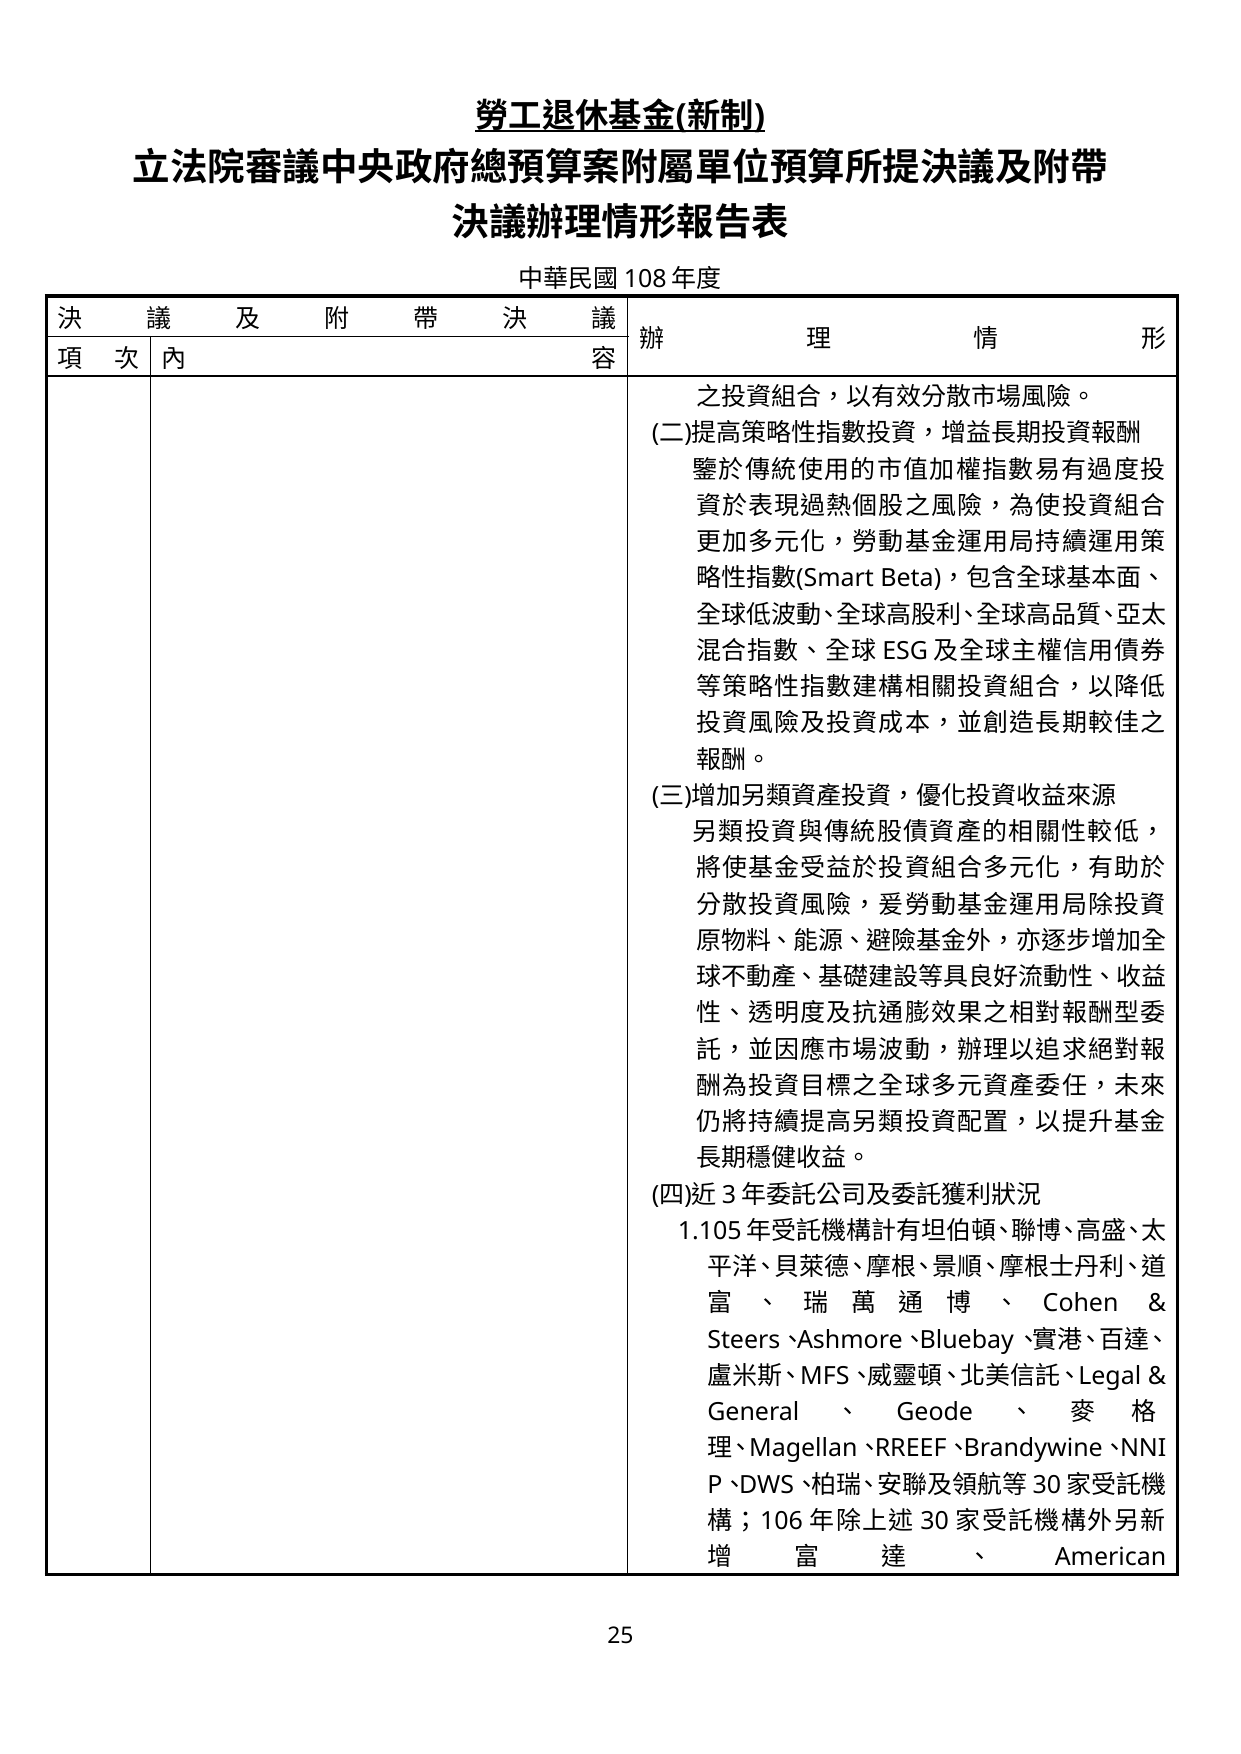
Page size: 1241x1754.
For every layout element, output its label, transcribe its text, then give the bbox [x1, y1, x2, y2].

table_cell 項次 [48, 337, 150, 375]
table_header 辦理情形 [628, 298, 1176, 375]
table_header 決議及附帶決議 [48, 298, 627, 336]
table_cell 內容 [151, 337, 627, 375]
table_cell 之投資組合，以有效分散市場風險。 (二)提高策略性指數投資，增益長期投資報酬 鑒於傳統使用的市值加權指數易有過度投資於表現過熱個股之風險，為使投資組合更加多元化，勞動基金運用局持續運用策略性指數(Smart Beta)，包含全球基本面、全球低波動、全球高股利、全球高品質、亞太混合指數、全球ESG及全球主權信用債券等策略性指數建構相關投資組合，以降低投資風險及投資成本，並創造長期較佳之報酬。 (三)增加另類資產投資，優化投資收益來源 另類投資與傳統股債資產的相關性較低，將使基金受益於投資組合多元化，有助於分散投資風險，爰勞動基金運用局除投資原物料、能源、避險基金外，亦逐步增加全球不動產、基礎建設等具良好流動性、收益性、透明度及抗通膨效果之相對報酬型委託，並因應市場波動，辦理以追求絕對報酬為投資目標之全球多元資產委任，未來仍將持續提高另類投資配置，以提升基金長期穩健收益。 (四)近3年委託公司及委託獲利狀況 1.105年受託機構計有坦伯頓、聯博、高盛、太平洋、貝萊德、摩根、景順、摩根士丹利、道富、瑞萬通博、Cohen & Steers、Ashmore、Bluebay、實港、百達、盧米斯、MFS、威靈頓、北美信託、Legal & General、Geode、麥格理、Magellan、RREEF、Brandywine、NNIP、DWS、柏瑞、安聯及領航等30家受託機構；106年除上述30家受託機構外另新增富達、American [628, 377, 1176, 1573]
table_cell [151, 377, 627, 1573]
table_cell [48, 377, 150, 1573]
